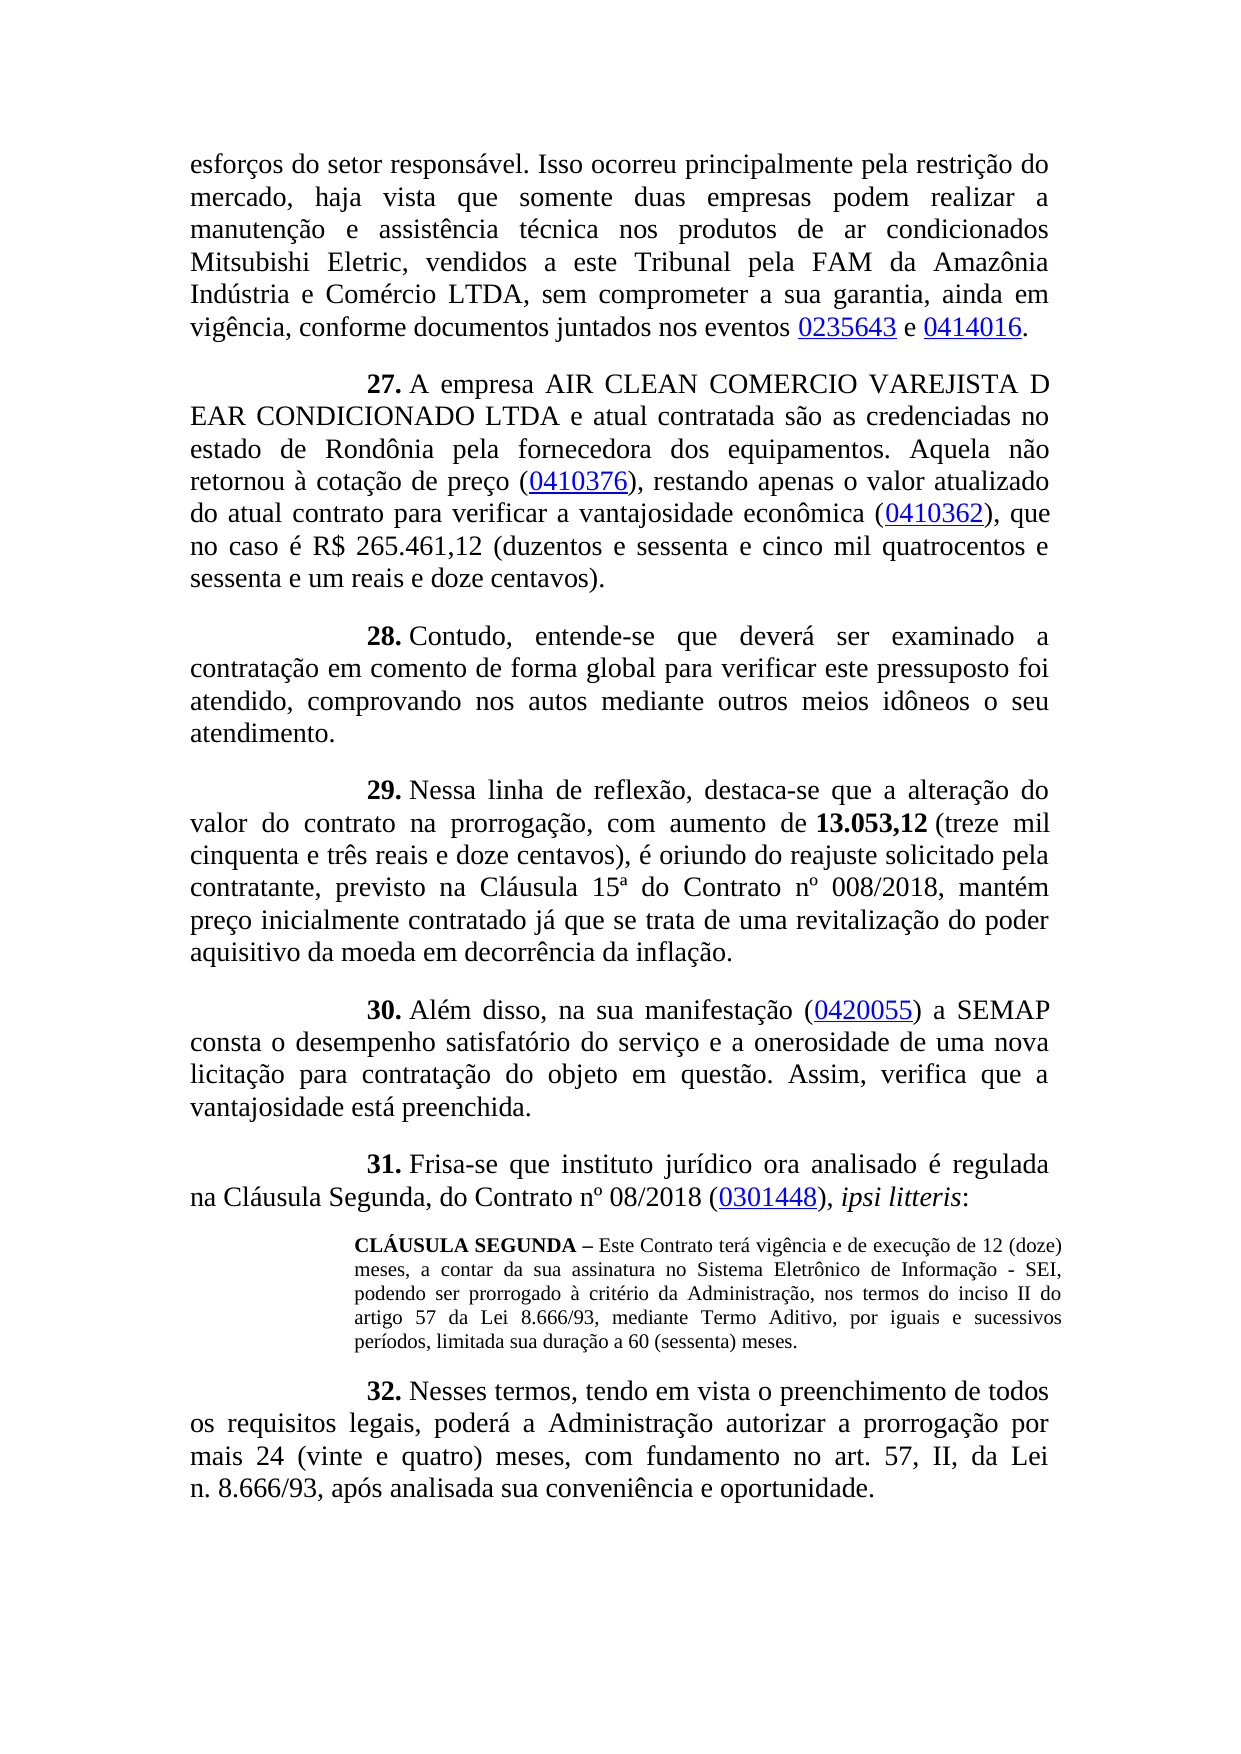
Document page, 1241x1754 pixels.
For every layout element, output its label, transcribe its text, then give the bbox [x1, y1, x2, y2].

text 27. A empresa AIR CLEAN COMERCIO VAREJISTA D EAR CONDICIONADO LTDA e atual contratada são as credenciadas no estado de Rondônia pela fornecedora dos equipamentos. Aquela não retornou à cotação de preço (0410376), restando apenas o valor atualizado do atual contrato para verificar a vantajosidade econômica (0410362), que no caso é R$ 265.461,12 (duzentos e sessenta e cinco mil quatrocentos e sessenta e um reais e doze centavos). [190, 367, 1051, 594]
text 32. Nesses termos, tendo em vista o preenchimento de todos os requisitos legais, poderá a Administração autorizar a prorrogação por mais 24 (vinte e quatro) meses, com fundamento no art. 57, II, da Lei n. 8.666/93, após analisada sua conveniência e oportunidade. [190, 1374, 1051, 1504]
text 30. Além disso, na sua manifestação (0420055) a SEMAP consta o desempenho satisfatório do serviço e a onerosidade de uma nova licitação para contratação do objeto em questão. Assim, verifica que a vantajosidade está preenchida. [190, 993, 1051, 1122]
text 28. Contudo, entende-se que deverá ser examinado a contratação em comento de forma global para verificar este pressuposto foi atendido, comprovando nos autos mediante outros meios idôneos o seu atendimento. [190, 619, 1051, 748]
text 31. Frisa-se que instituto jurídico ora analisado é regulada na Cláusula Segunda, do Contrato nº 08/2018 (0301448), ipsi litteris: [190, 1147, 1051, 1212]
text esforços do setor responsável. Isso ocorreu principalmente pela restrição do mercado, haja vista que somente duas empresas podem realizar a manutenção e assistência técnica nos produtos de ar condicionados Mitsubishi Eletric, vendidos a este Tribunal pela FAM da Amazônia Indústria e Comércio LTDA, sem comprometer a sua garantia, ainda em vigência, conforme documentos juntados nos eventos 0235643 e 0414016. [190, 148, 1051, 342]
text 29. Nessa linha de reflexão, destaca-se que a alteração do valor do contrato na prorrogação, com aumento de 13.053,12 (treze mil cinquenta e três reais e doze centavos), é oriundo do reajuste solicitado pela contratante, previsto na Cláusula 15ª do Contrato nº 008/2018, mantém preço inicialmente contratado já que se trata de uma revitalização do poder aquisitivo da moeda em decorrência da inflação. [190, 773, 1051, 968]
text CLÁUSULA SEGUNDA – Este Contrato terá vigência e de execução de 12 (doze) meses, a contar da sua assinatura no Sistema Eletrônico de Informação - SEI, podendo ser prorrogado à critério da Administração, nos termos do inciso II do artigo 57 da Lei 8.666/93, mediante Termo Aditivo, por iguais e sucessivos períodos, limitada sua duração a 60 (sessenta) meses. [354, 1233, 1063, 1353]
